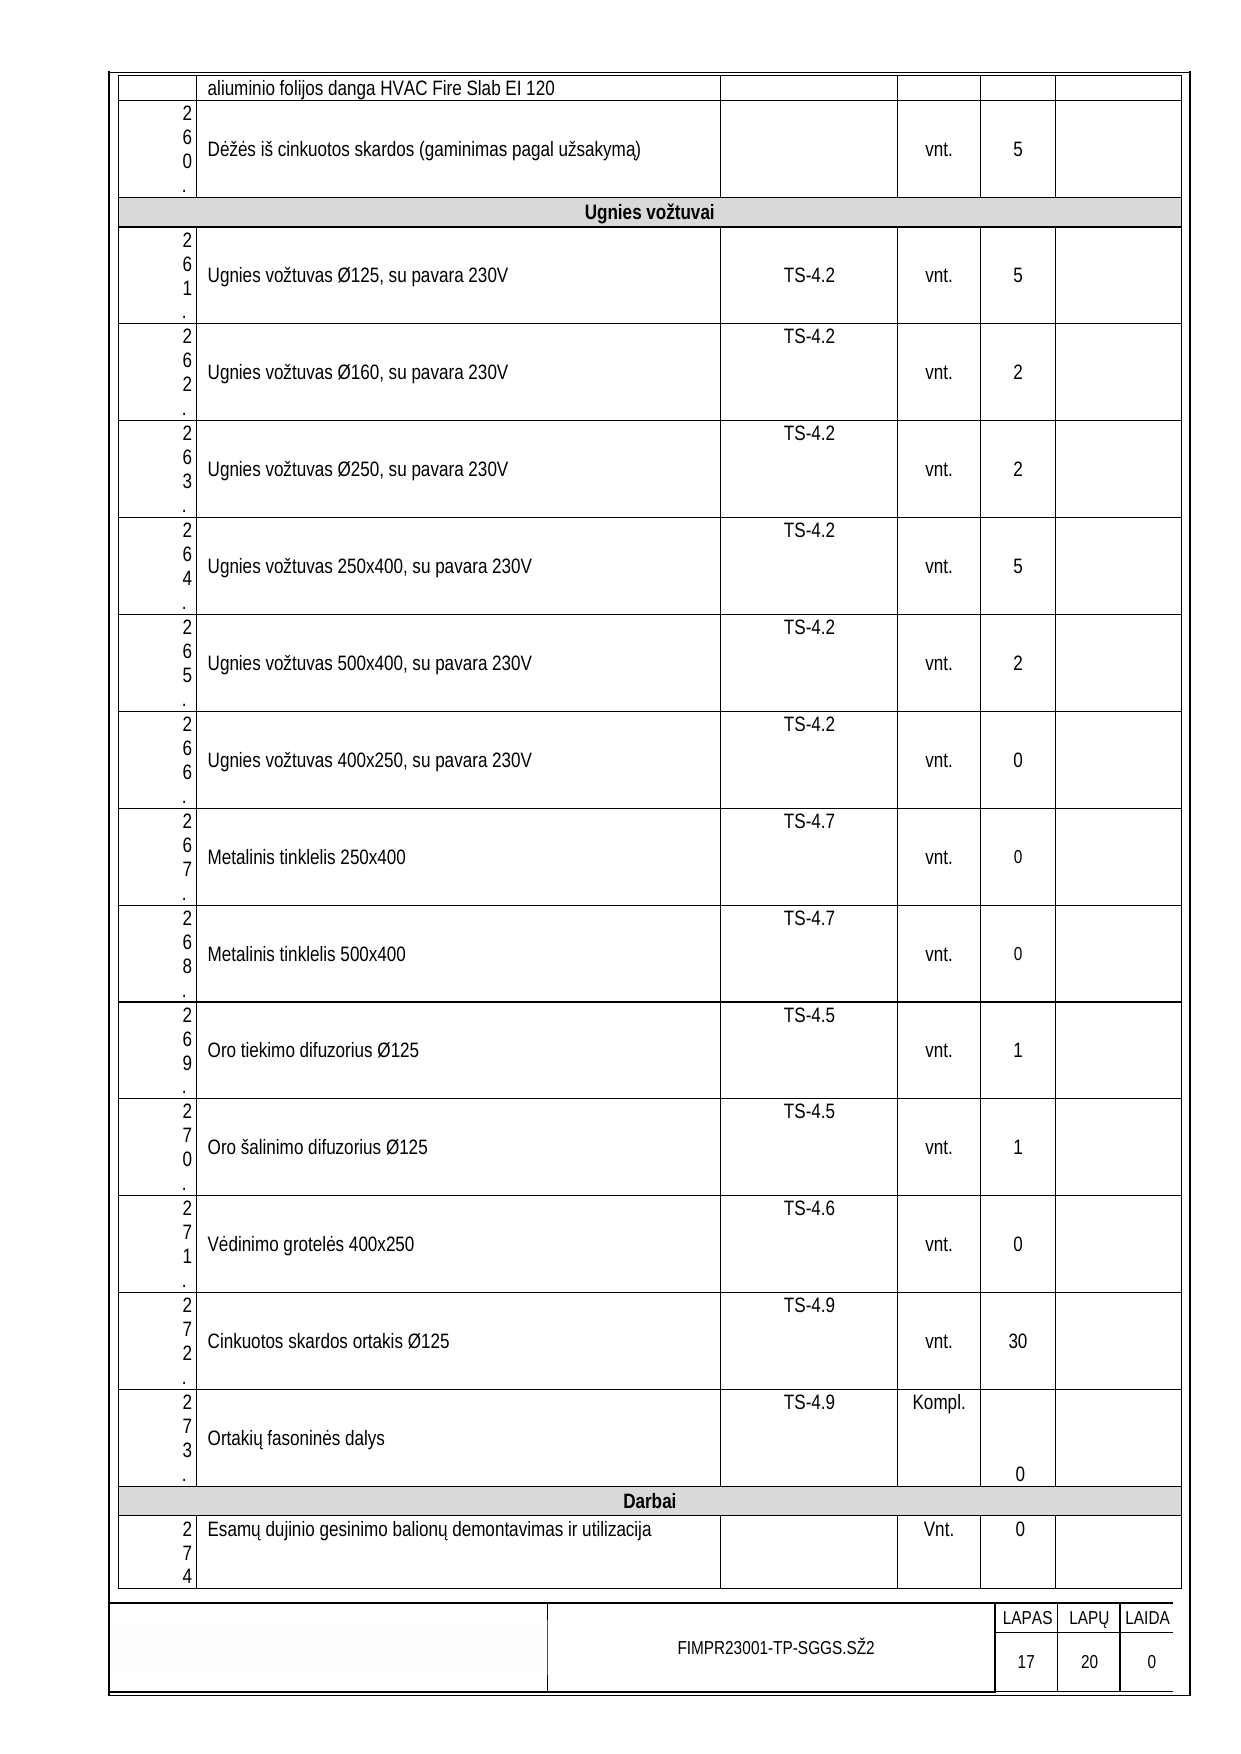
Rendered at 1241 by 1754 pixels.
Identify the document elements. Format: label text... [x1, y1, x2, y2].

table_cell aliuminio folijos danga HVAC Fire Slab EI 120 [197, 76, 720, 100]
table_cell [1056, 1196, 1181, 1292]
table_cell Oro šalinimo difuzorius Ø125 [197, 1099, 720, 1195]
table_cell 2 [981, 324, 1055, 420]
table_cell 5 [981, 228, 1055, 323]
table_cell Vnt. [898, 1516, 980, 1588]
table_cell Ugnies vožtuvas Ø160, su pavara 230V [197, 324, 720, 420]
table_cell [119, 809, 196, 904]
table_cell [1056, 1099, 1181, 1195]
table_cell 1 [981, 1003, 1055, 1098]
table_cell [1056, 615, 1181, 711]
table_cell vnt. [898, 101, 980, 197]
table_cell vnt. [898, 1003, 980, 1098]
table_cell 0 [981, 1390, 1055, 1486]
table_cell [119, 1293, 196, 1389]
table_cell vnt. [898, 421, 980, 517]
table_cell vnt. [898, 1293, 980, 1389]
table_cell Ortakių fasoninės dalys [197, 1390, 720, 1486]
table_cell [1056, 1003, 1181, 1098]
table_cell [1056, 1293, 1181, 1389]
table_cell [119, 101, 196, 197]
table_cell 1 [981, 1099, 1055, 1195]
table_cell 2 [981, 421, 1055, 517]
table_cell Kompl. [898, 1390, 980, 1486]
table_cell TS-4.2 [721, 615, 897, 711]
table_cell Cinkuotos skardos ortakis Ø125 [197, 1293, 720, 1389]
table_cell TS-4.2 [721, 421, 897, 517]
table_cell TS-4.2 [721, 518, 897, 614]
table_cell TS-4.9 [721, 1390, 897, 1486]
table_cell [1056, 712, 1181, 808]
table_cell TS-4.6 [721, 1196, 897, 1292]
table_cell Ugnies vožtuvas Ø250, su pavara 230V [197, 421, 720, 517]
table_cell [1056, 1390, 1181, 1486]
table_cell Ugnies vožtuvai [119, 198, 1181, 226]
table_cell Ugnies vožtuvas Ø125, su pavara 230V [197, 228, 720, 323]
table_cell [1056, 518, 1181, 614]
table_cell Oro tiekimo difuzorius Ø125 [197, 1003, 720, 1098]
table_cell [1056, 421, 1181, 517]
table_cell [1056, 101, 1181, 197]
table_cell [119, 1003, 196, 1098]
table_cell [119, 421, 196, 517]
table_cell Esamų dujinio gesinimo balionų demontavimas ir utilizacija [197, 1516, 720, 1588]
table_cell 30 [981, 1293, 1055, 1389]
table_cell [119, 1099, 196, 1195]
table_cell 5 [981, 518, 1055, 614]
table_cell Ugnies vožtuvas 500x400, su pavara 230V [197, 615, 720, 711]
table_cell TS-4.7 [721, 809, 897, 904]
table_cell 0 [981, 1516, 1055, 1588]
table_cell vnt. [898, 518, 980, 614]
table_cell Metalinis tinklelis 500x400 [197, 906, 720, 1001]
table_cell [119, 518, 196, 614]
table_cell TS-4.2 [721, 712, 897, 808]
table_cell vnt. [898, 324, 980, 420]
table_cell vnt. [898, 615, 980, 711]
table_cell [119, 76, 196, 100]
table_cell [1056, 324, 1181, 420]
table_cell [1056, 809, 1181, 904]
table_cell 0 [981, 809, 1055, 904]
table_cell [721, 76, 897, 100]
table_cell Ugnies vožtuvas 400x250, su pavara 230V [197, 712, 720, 808]
table_cell 2 [981, 615, 1055, 711]
table_cell [119, 712, 196, 808]
table_cell TS-4.2 [721, 228, 897, 323]
table_cell [1056, 1516, 1181, 1588]
table_cell TS-4.2 [721, 324, 897, 420]
table_cell Ugnies vožtuvas 250x400, su pavara 230V [197, 518, 720, 614]
table_cell [119, 615, 196, 711]
table_cell vnt. [898, 712, 980, 808]
table_cell [119, 1196, 196, 1292]
table_cell [119, 1516, 196, 1588]
table_cell Darbai [119, 1487, 1181, 1515]
table_cell vnt. [898, 809, 980, 904]
table_cell vnt. [898, 228, 980, 323]
table_cell [981, 76, 1055, 100]
table_cell TS-4.5 [721, 1003, 897, 1098]
table_cell [119, 324, 196, 420]
table_cell 0 [981, 906, 1055, 1001]
table_cell TS-4.5 [721, 1099, 897, 1195]
table_cell TS-4.9 [721, 1293, 897, 1389]
table_cell [721, 1516, 897, 1588]
table_cell [119, 906, 196, 1001]
table_cell [721, 101, 897, 197]
table_cell [898, 76, 980, 100]
table_cell [1056, 906, 1181, 1001]
table_cell Vėdinimo grotelės 400x250 [197, 1196, 720, 1292]
table_cell [119, 1390, 196, 1486]
table_cell Metalinis tinklelis 250x400 [197, 809, 720, 904]
table_cell TS-4.7 [721, 906, 897, 1001]
table_cell 0 [981, 712, 1055, 808]
table_cell Dėžės iš cinkuotos skardos (gaminimas pagal užsakymą) [197, 101, 720, 197]
table_cell 5 [981, 101, 1055, 197]
table_cell [1056, 228, 1181, 323]
table_cell [1056, 76, 1181, 100]
table_cell vnt. [898, 1196, 980, 1292]
table_cell vnt. [898, 1099, 980, 1195]
table_cell 0 [981, 1196, 1055, 1292]
table_cell vnt. [898, 906, 980, 1001]
table_cell [119, 228, 196, 323]
